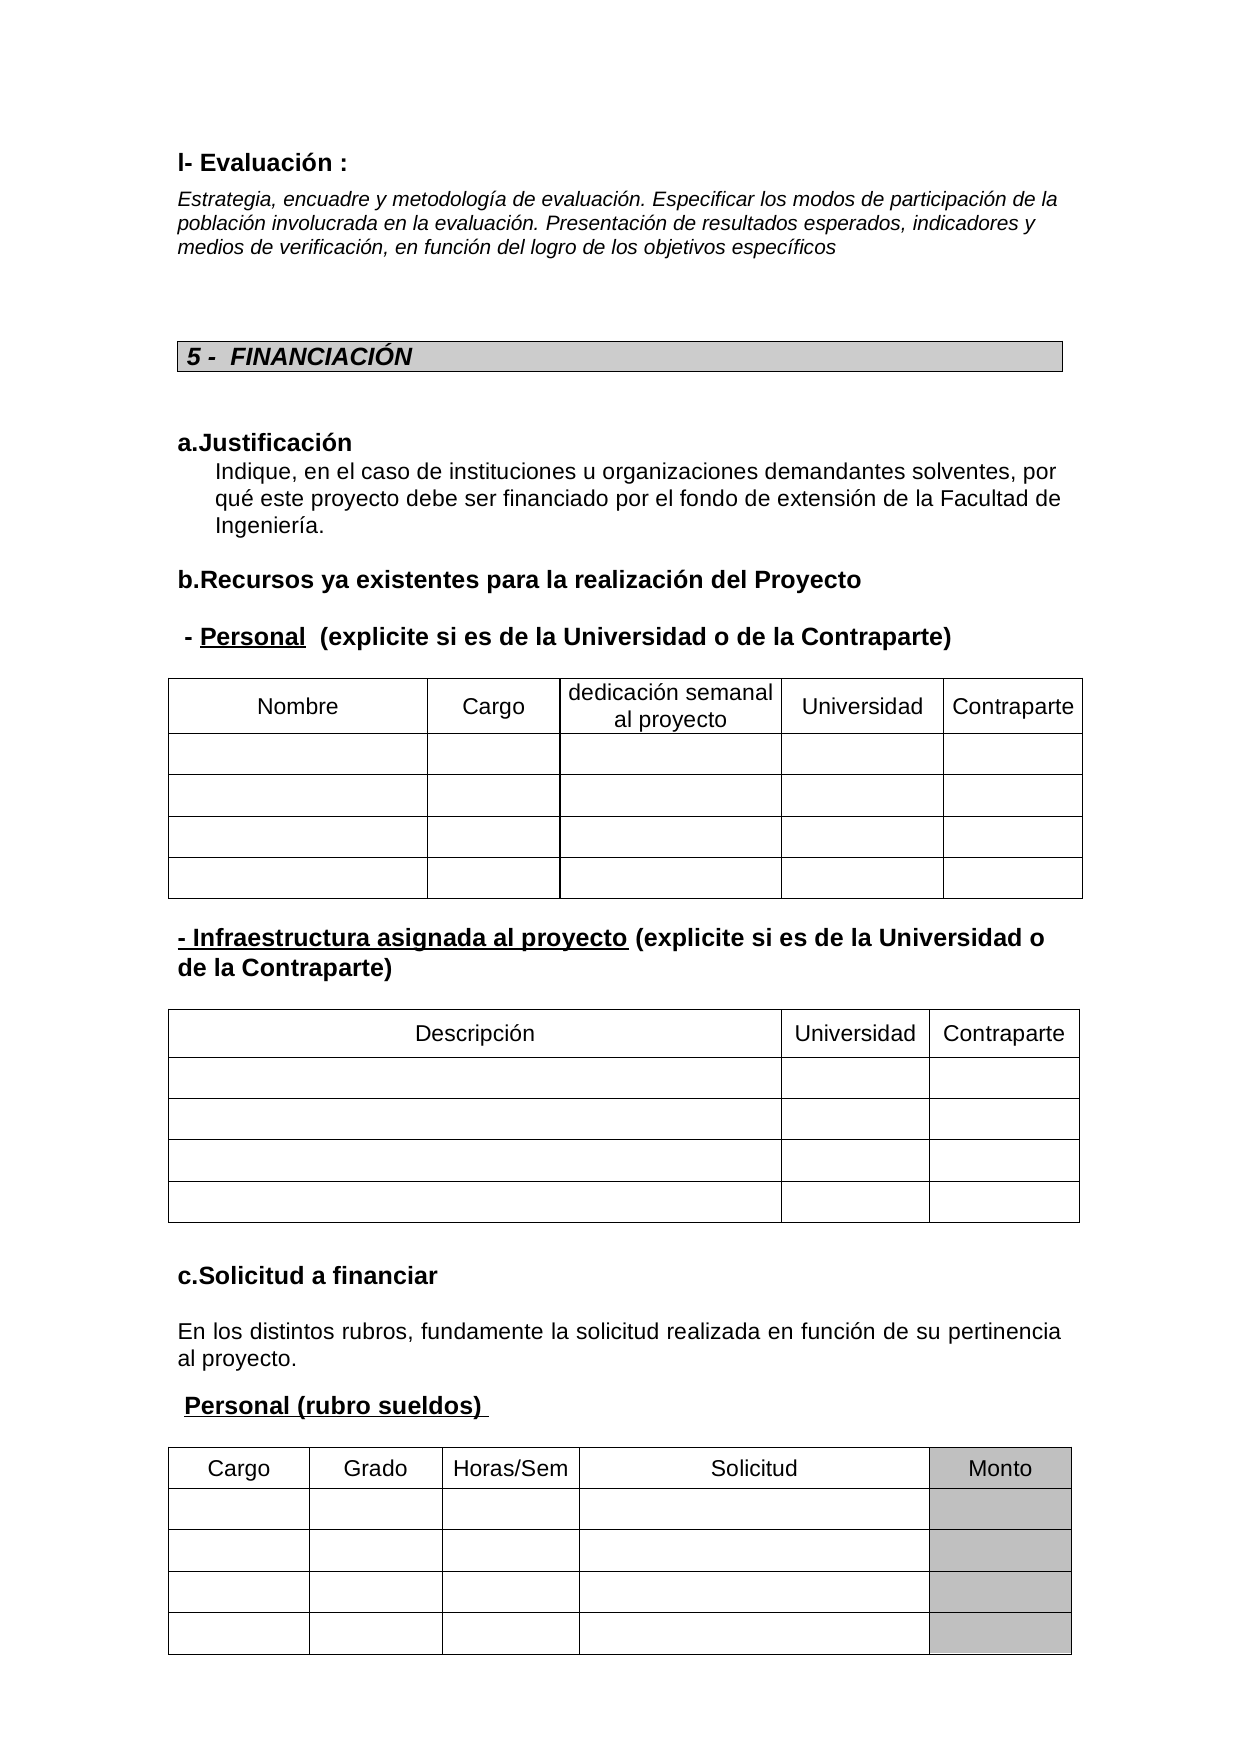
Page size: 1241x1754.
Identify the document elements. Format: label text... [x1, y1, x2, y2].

table_cell [930, 1140, 1079, 1181]
table_cell [169, 1613, 309, 1653]
text En los distintos rubros, fundamente la solicitud realizada en función de su pertinencia al proyecto. [177, 1317, 1063, 1371]
table_header Contraparte [944, 679, 1082, 733]
table_cell [169, 1099, 781, 1139]
list Recursos ya existentes para la realización del Proyecto [177, 565, 1063, 594]
table_header Cargo [428, 679, 559, 733]
table_cell [580, 1572, 929, 1612]
table_cell [782, 1140, 929, 1181]
table_cell [310, 1572, 442, 1612]
table_header Grado [310, 1448, 442, 1488]
table_header Descripción [169, 1010, 781, 1057]
table_cell [944, 858, 1082, 898]
table_header dedicación semanal al proyecto [561, 679, 781, 733]
table_header Universidad [782, 679, 943, 733]
table_cell [443, 1613, 579, 1653]
table_cell [169, 1572, 309, 1612]
table_cell [580, 1530, 929, 1571]
text - Infraestructura asignada al proyecto (explicite si es de la Universidad o de la Contraparte) [177, 923, 1063, 981]
table_cell [310, 1613, 442, 1653]
table_cell [561, 775, 781, 816]
table_header Monto [930, 1448, 1071, 1488]
table_cell [930, 1572, 1071, 1612]
table_cell [169, 817, 427, 857]
table_header Universidad [782, 1010, 929, 1057]
table_header Solicitud [580, 1448, 929, 1488]
table_cell [443, 1572, 579, 1612]
table_cell [782, 817, 943, 857]
table_cell [944, 817, 1082, 857]
table_cell [561, 817, 781, 857]
table_cell [930, 1182, 1079, 1222]
subtitle 5 - FINANCIACIÓN [178, 342, 1062, 371]
table_cell [944, 734, 1082, 774]
table_cell [930, 1530, 1071, 1571]
table_cell [443, 1489, 579, 1529]
text - Personal (explicite si es de la Universidad o de la Contraparte) [177, 621, 1063, 651]
table_cell [930, 1489, 1071, 1529]
table_cell [428, 858, 559, 898]
table_cell [310, 1489, 442, 1529]
table_cell [428, 817, 559, 857]
table_cell [580, 1613, 929, 1653]
table_cell [930, 1613, 1071, 1653]
list Solicitud a financiar [177, 1261, 1063, 1290]
table_cell [428, 734, 559, 774]
table_cell [169, 1530, 309, 1571]
list Justificación [177, 428, 1063, 457]
table_cell [782, 775, 943, 816]
table_cell [782, 1058, 929, 1098]
text Estrategia, encuadre y metodología de evaluación. Especificar los modos de participación de la población involucrada en la evaluación. Presentación de resultados esperados, indicadores y medios de verificación, en función del logro de los objetivos específicos [177, 187, 1063, 259]
table_cell [561, 858, 781, 898]
table_cell [782, 1182, 929, 1222]
table_header Horas/Sem [443, 1448, 579, 1488]
table_cell [169, 775, 427, 816]
table_cell [561, 734, 781, 774]
table_header Nombre [169, 679, 427, 733]
list l- Evaluación : [177, 148, 1063, 177]
table_cell [944, 775, 1082, 816]
table_cell [169, 734, 427, 774]
table_cell [169, 1140, 781, 1181]
text Personal (rubro sueldos) [177, 1391, 1063, 1419]
table_cell [169, 1489, 309, 1529]
table_cell [169, 858, 427, 898]
table_cell [782, 1099, 929, 1139]
table_cell [782, 858, 943, 898]
table_cell [428, 775, 559, 816]
text Indique, en el caso de instituciones u organizaciones demandantes solventes, por qué este proyecto debe ser financiado por el fondo de extensión de la Facultad de Ingeniería. [215, 457, 1063, 538]
table_cell [169, 1182, 781, 1222]
table_header Cargo [169, 1448, 309, 1488]
table_cell [930, 1099, 1079, 1139]
table_header Contraparte [930, 1010, 1079, 1057]
table_cell [443, 1530, 579, 1571]
table_cell [580, 1489, 929, 1529]
table_cell [930, 1058, 1079, 1098]
table_cell [310, 1530, 442, 1571]
table_cell [782, 734, 943, 774]
table_cell [169, 1058, 781, 1098]
